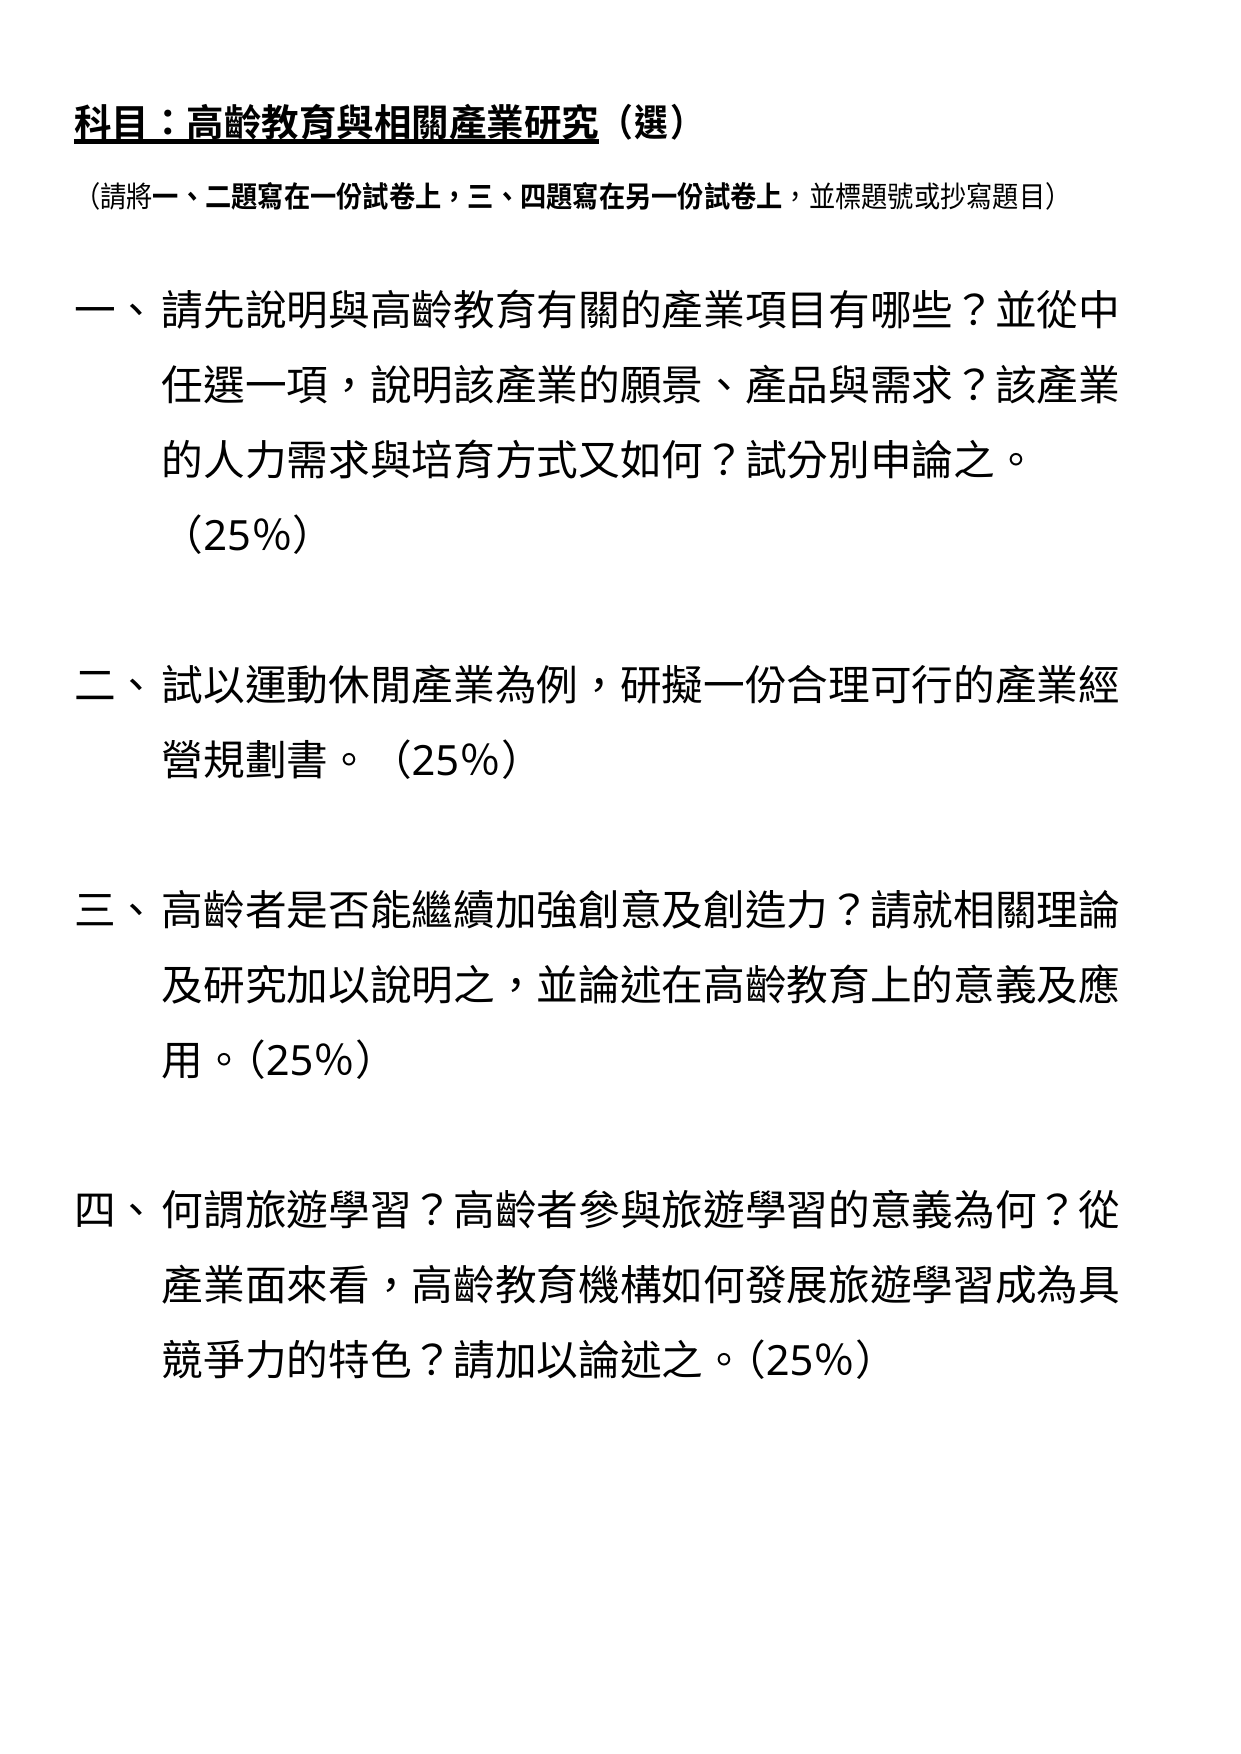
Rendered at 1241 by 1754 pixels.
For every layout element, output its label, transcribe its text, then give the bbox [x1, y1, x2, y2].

list 試以運動休閒產業為例，研擬一份合理可行的產業經營規劃書。（25％） [74, 644, 1137, 794]
text 科目：高齡教育與相關產業研究（選） [74, 82, 1137, 157]
list 請先說明與高齡教育有關的產業項目有哪些？並從中任選一項，說明該產業的願景、產品與需求？該產業的人力需求與培育方式又如何？試分別申論之。（25％） [74, 269, 1137, 569]
list 何謂旅遊學習？高齡者參與旅遊學習的意義為何？從產業面來看，高齡教育機構如何發展旅遊學習成為具競爭力的特色？請加以論述之。（25％） [74, 1169, 1137, 1394]
text （請將一、二題寫在一份試卷上，三、四題寫在另一份試卷上，並標題號或抄寫題目） [74, 157, 1137, 232]
list 高齡者是否能繼續加強創意及創造力？請就相關理論及研究加以說明之，並論述在高齡教育上的意義及應用。（25％） [74, 869, 1137, 1094]
